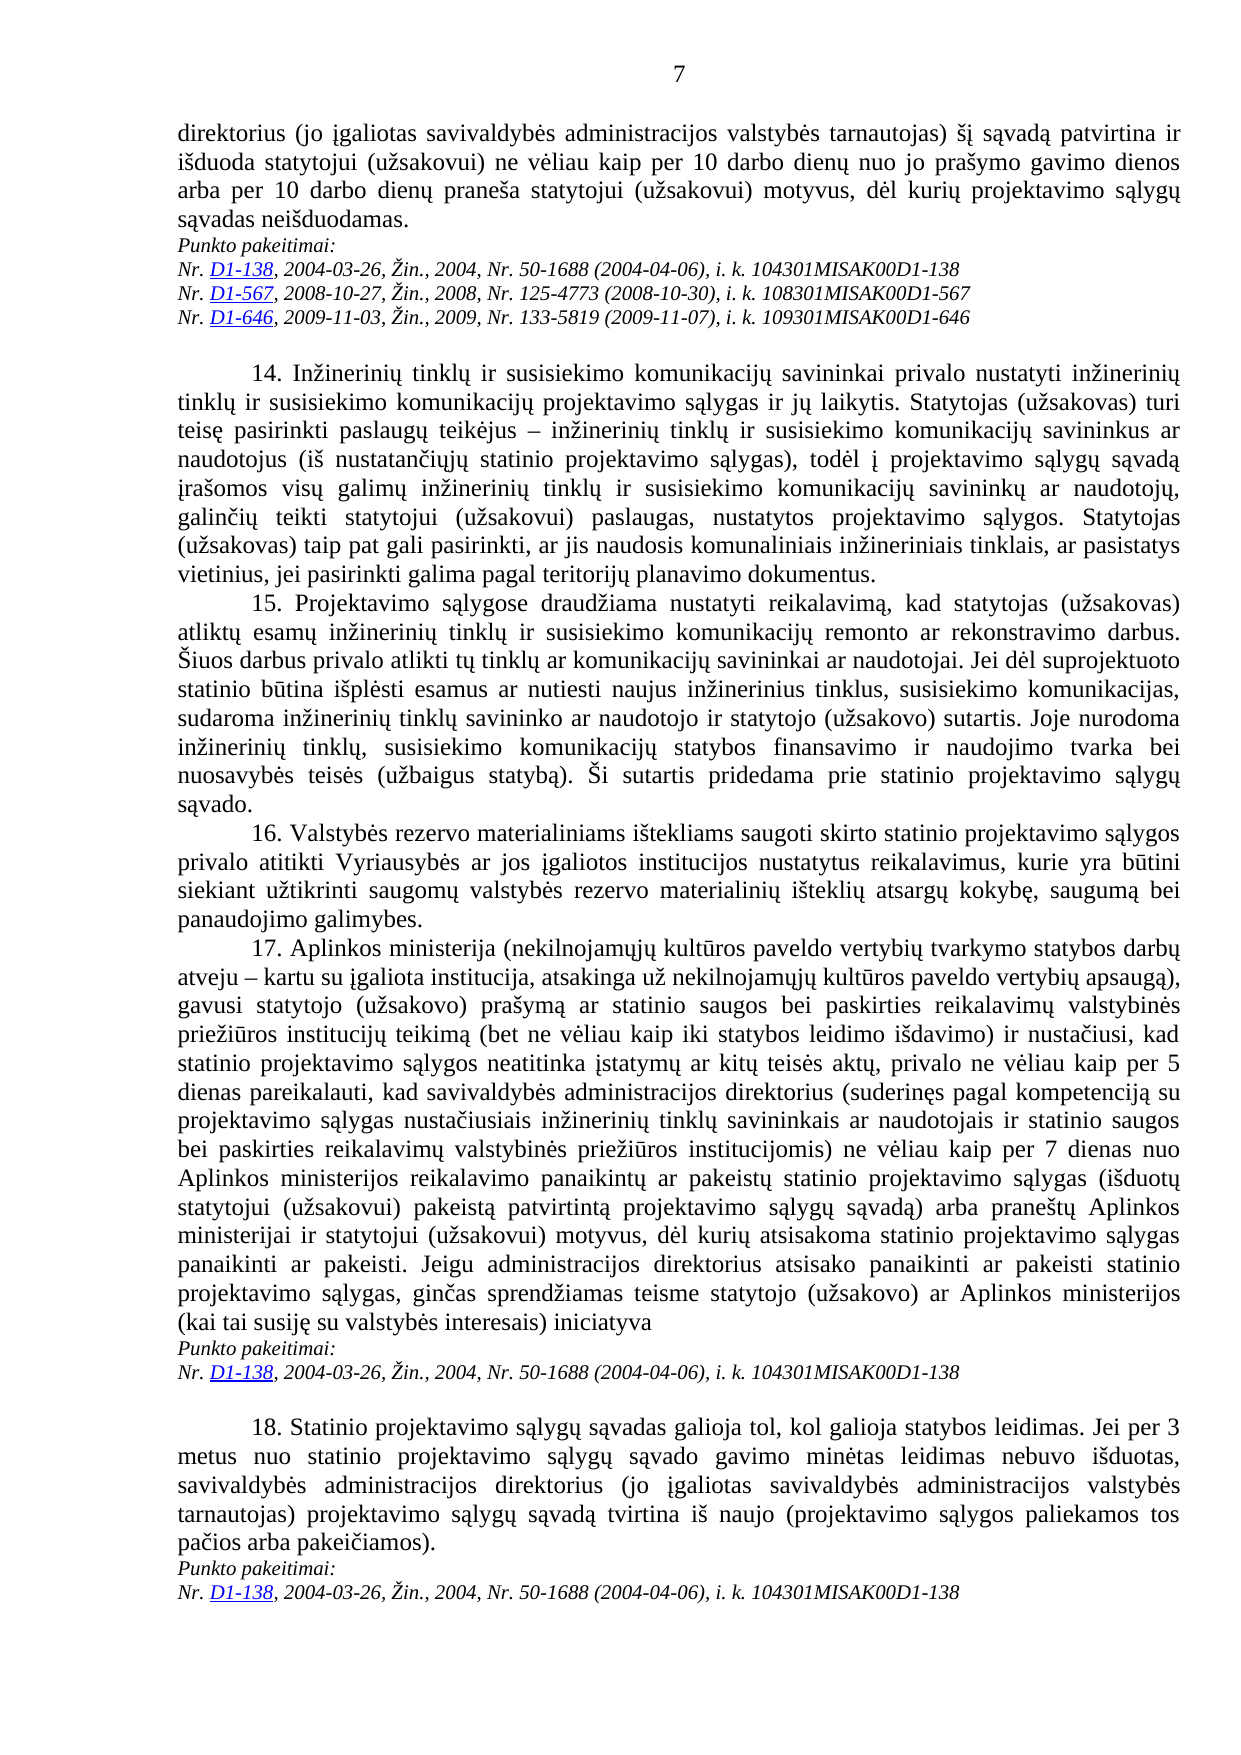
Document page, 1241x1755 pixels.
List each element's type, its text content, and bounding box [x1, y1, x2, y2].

text Nr. D1-138, 2004-03-26, Žin., 2004, Nr. 50-1688 (2004-04-06), i. k. 104301MISAK00D1-138 [177, 257, 1181, 281]
text Nr. D1-567, 2008-10-27, Žin., 2008, Nr. 125-4773 (2008-10-30), i. k. 108301MISAK00D1-567 [177, 281, 1181, 305]
text direktorius (jo įgaliotas savivaldybės administracijos valstybės tarnautojas) šį sąvadą patvirtina ir išduoda statytojui (užsakovui) ne vėliau kaip per 10 darbo dienų nuo jo prašymo gavimo dienos arba per 10 darbo dienų praneša statytojui (užsakovui) motyvus, dėl kurių projektavimo sąlygų sąvadas neišduodamas. [177, 118, 1181, 233]
text 16. Valstybės rezervo materialiniams ištekliams saugoti skirto statinio projektavimo sąlygos privalo atitikti Vyriausybės ar jos įgaliotos institucijos nustatytus reikalavimus, kurie yra būtini siekiant užtikrinti saugomų valstybės rezervo materialinių išteklių atsargų kokybę, saugumą bei panaudojimo galimybes. [177, 818, 1181, 933]
text 14. Inžinerinių tinklų ir susisiekimo komunikacijų savininkai privalo nustatyti inžinerinių tinklų ir susisiekimo komunikacijų projektavimo sąlygas ir jų laikytis. Statytojas (užsakovas) turi teisę pasirinkti paslaugų teikėjus – inžinerinių tinklų ir susisiekimo komunikacijų savininkus ar naudotojus (iš nustatančiųjų statinio projektavimo sąlygas), todėl į projektavimo sąlygų sąvadą įrašomos visų galimų inžinerinių tinklų ir susisiekimo komunikacijų savininkų ar naudotojų, galinčių teikti statytojui (užsakovui) paslaugas, nustatytos projektavimo sąlygos. Statytojas (užsakovas) taip pat gali pasirinkti, ar jis naudosis komunaliniais inžineriniais tinklais, ar pasistatys vietinius, jei pasirinkti galima pagal teritorijų planavimo dokumentus. [177, 358, 1181, 588]
text Nr. D1-138, 2004-03-26, Žin., 2004, Nr. 50-1688 (2004-04-06), i. k. 104301MISAK00D1-138 [177, 1360, 1181, 1384]
text 18. Statinio projektavimo sąlygų sąvadas galioja tol, kol galioja statybos leidimas. Jei per 3 metus nuo statinio projektavimo sąlygų sąvado gavimo minėtas leidimas nebuvo išduotas, savivaldybės administracijos direktorius (jo įgaliotas savivaldybės administracijos valstybės tarnautojas) projektavimo sąlygų sąvadą tvirtina iš naujo (projektavimo sąlygos paliekamos tos pačios arba pakeičiamos). [177, 1412, 1181, 1556]
text 17. Aplinkos ministerija (nekilnojamųjų kultūros paveldo vertybių tvarkymo statybos darbų atveju – kartu su įgaliota institucija, atsakinga už nekilnojamųjų kultūros paveldo vertybių apsaugą), gavusi statytojo (užsakovo) prašymą ar statinio saugos bei paskirties reikalavimų valstybinės priežiūros institucijų teikimą (bet ne vėliau kaip iki statybos leidimo išdavimo) ir nustačiusi, kad statinio projektavimo sąlygos neatitinka įstatymų ar kitų teisės aktų, privalo ne vėliau kaip per 5 dienas pareikalauti, kad savivaldybės administracijos direktorius (suderinęs pagal kompetenciją su projektavimo sąlygas nustačiusiais inžinerinių tinklų savininkais ar naudotojais ir statinio saugos bei paskirties reikalavimų valstybinės priežiūros institucijomis) ne vėliau kaip per 7 dienas nuo Aplinkos ministerijos reikalavimo panaikintų ar pakeistų statinio projektavimo sąlygas (išduotų statytojui (užsakovui) pakeistą patvirtintą projektavimo sąlygų sąvadą) arba praneštų Aplinkos ministerijai ir statytojui (užsakovui) motyvus, dėl kurių atsisakoma statinio projektavimo sąlygas panaikinti ar pakeisti. Jeigu administracijos direktorius atsisako panaikinti ar pakeisti statinio projektavimo sąlygas, ginčas sprendžiamas teisme statytojo (užsakovo) ar Aplinkos ministerijos (kai tai susiję su valstybės interesais) iniciatyva [177, 933, 1181, 1336]
text Punkto pakeitimai: [177, 1556, 1181, 1580]
text 15. Projektavimo sąlygose draudžiama nustatyti reikalavimą, kad statytojas (užsakovas) atliktų esamų inžinerinių tinklų ir susisiekimo komunikacijų remonto ar rekonstravimo darbus. Šiuos darbus privalo atlikti tų tinklų ar komunikacijų savininkai ar naudotojai. Jei dėl suprojektuoto statinio būtina išplėsti esamus ar nutiesti naujus inžinerinius tinklus, susisiekimo komunikacijas, sudaroma inžinerinių tinklų savininko ar naudotojo ir statytojo (užsakovo) sutartis. Joje nurodoma inžinerinių tinklų, susisiekimo komunikacijų statybos finansavimo ir naudojimo tvarka bei nuosavybės teisės (užbaigus statybą). Ši sutartis pridedama prie statinio projektavimo sąlygų sąvado. [177, 588, 1181, 818]
text Punkto pakeitimai: [177, 233, 1181, 257]
text Punkto pakeitimai: [177, 1336, 1181, 1360]
text Nr. D1-646, 2009-11-03, Žin., 2009, Nr. 133-5819 (2009-11-07), i. k. 109301MISAK00D1-646 [177, 305, 1181, 329]
text Nr. D1-138, 2004-03-26, Žin., 2004, Nr. 50-1688 (2004-04-06), i. k. 104301MISAK00D1-138 [177, 1580, 1181, 1604]
